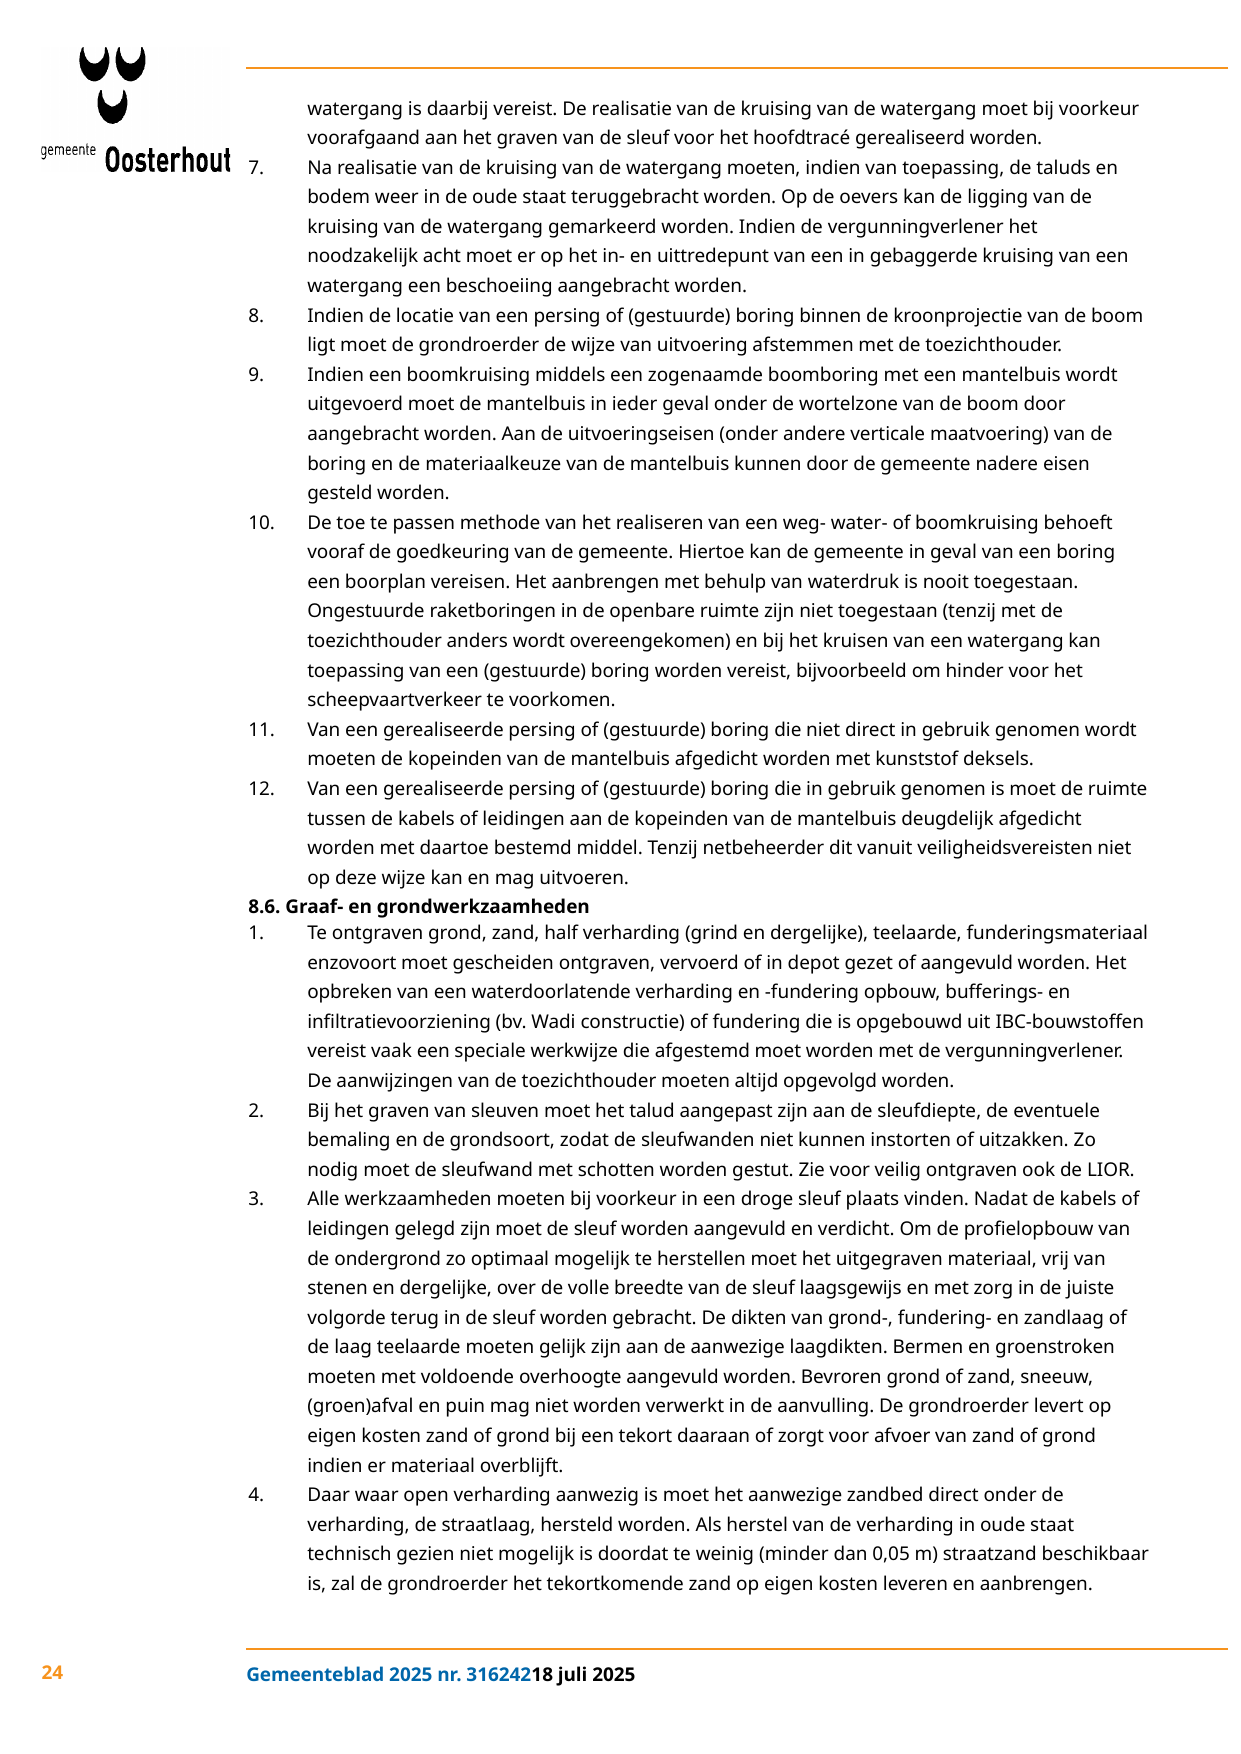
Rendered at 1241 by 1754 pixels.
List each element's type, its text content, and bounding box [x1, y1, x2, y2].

list Daar waar open verharding aanwezig is moet het aanwezige zandbed direct onder de verharding, de straatlaag, hersteld worden. Als herstel van de verharding in oude staat technisch gezien niet mogelijk is doordat te weinig (minder dan 0,05 m) straatzand beschikbaar is, zal de grondroerder het tekortkomende zand op eigen kosten leveren en aanbrengen. [248, 1481, 1152, 1596]
list De toe te passen methode van het realiseren van een weg- water- of boomkruising behoeft vooraf de goedkeuring van de gemeente. Hiertoe kan de gemeente in geval van een boring een boorplan vereisen. Het aanbrengen met behulp van waterdruk is nooit toegestaan. Ongestuurde raketboringen in de openbare ruimte zijn niet toegestaan (tenzij met de toezichthouder anders wordt overeengekomen) en bij het kruisen van een watergang kan toepassing van een (gestuurde) boring worden vereist, bijvoorbeeld om hinder voor het scheepvaartverkeer te voorkomen. [248, 509, 1152, 712]
list Indien een boomkruising middels een zogenaamde boomboring met een mantelbuis wordt uitgevoerd moet de mantelbuis in ieder geval onder de wortelzone van de boom door aangebracht worden. Aan de uitvoeringseisen (onder andere verticale maatvoering) van de boring en de materiaalkeuze van de mantelbuis kunnen door de gemeente nadere eisen gesteld worden. [248, 361, 1152, 505]
picture [41, 47, 231, 172]
list Van een gerealiseerde persing of (gestuurde) boring die niet direct in gebruik genomen wordt moeten de kopeinden van de mantelbuis afgedicht worden met kunststof deksels. [248, 716, 1152, 771]
list Bij het graven van sleuven moet het talud aangepast zijn aan de sleufdiepte, de eventuele bemaling en de grondsoort, zodat de sleufwanden niet kunnen instorten of uitzakken. Zo nodig moet de sleufwand met schotten worden gestut. Zie voor veilig ontgraven ook de LIOR. [248, 1097, 1152, 1182]
list watergang is daarbij vereist. De realisatie van de kruising van de watergang moet bij voorkeur voorafgaand aan het graven van de sleuf voor het hoofdtracé gerealiseerd worden. [248, 95, 1152, 150]
text 8.6. Graaf- en grondwerkzaamheden [248, 893, 1152, 919]
list Indien de locatie van een persing of (gestuurde) boring binnen de kroonprojectie van de boom ligt moet de grondroerder de wijze van uitvoering afstemmen met de toezichthouder. [248, 302, 1152, 357]
list Na realisatie van de kruising van de watergang moeten, indien van toepassing, de taluds en bodem weer in de oude staat teruggebracht worden. Op de oevers kan de ligging van de kruising van de watergang gemarkeerd worden. Indien de vergunningverlener het noodzakelijk acht moet er op het in- en uittredepunt van een in gebaggerde kruising van een watergang een beschoeiing aangebracht worden. [248, 154, 1152, 298]
list Alle werkzaamheden moeten bij voorkeur in een droge sleuf plaats vinden. Nadat de kabels of leidingen gelegd zijn moet de sleuf worden aangevuld en verdicht. Om de profielopbouw van de ondergrond zo optimaal mogelijk te herstellen moet het uitgegraven materiaal, vrij van stenen en dergelijke, over de volle breedte van de sleuf laagsgewijs en met zorg in de juiste volgorde terug in de sleuf worden gebracht. De dikten van grond-, fundering- en zandlaag of de laag teelaarde moeten gelijk zijn aan de aanwezige laagdikten. Bermen en groenstroken moeten met voldoende overhoogte aangevuld worden. Bevroren grond of zand, sneeuw, (groen)afval en puin mag niet worden verwerkt in de aanvulling. De grondroerder levert op eigen kosten zand of grond bij een tekort daaraan of zorgt voor afvoer van zand of grond indien er materiaal overblijft. [248, 1186, 1152, 1477]
list Van een gerealiseerde persing of (gestuurde) boring die in gebruik genomen is moet de ruimte tussen de kabels of leidingen aan de kopeinden van de mantelbuis deugdelijk afgedicht worden met daartoe bestemd middel. Tenzij netbeheerder dit vanuit veiligheidsvereisten niet op deze wijze kan en mag uitvoeren. [248, 775, 1152, 890]
list Te ontgraven grond, zand, half verharding (grind en dergelijke), teelaarde, funderingsmateriaal enzovoort moet gescheiden ontgraven, vervoerd of in depot gezet of aangevuld worden. Het opbreken van een waterdoorlatende verharding en -fundering opbouw, bufferings- en infiltratievoorziening (bv. Wadi constructie) of fundering die is opgebouwd uit IBC-bouwstoffen vereist vaak een speciale werkwijze die afgestemd moet worden met de vergunningverlener. De aanwijzingen van de toezichthouder moeten altijd opgevolgd worden. [248, 919, 1152, 1093]
